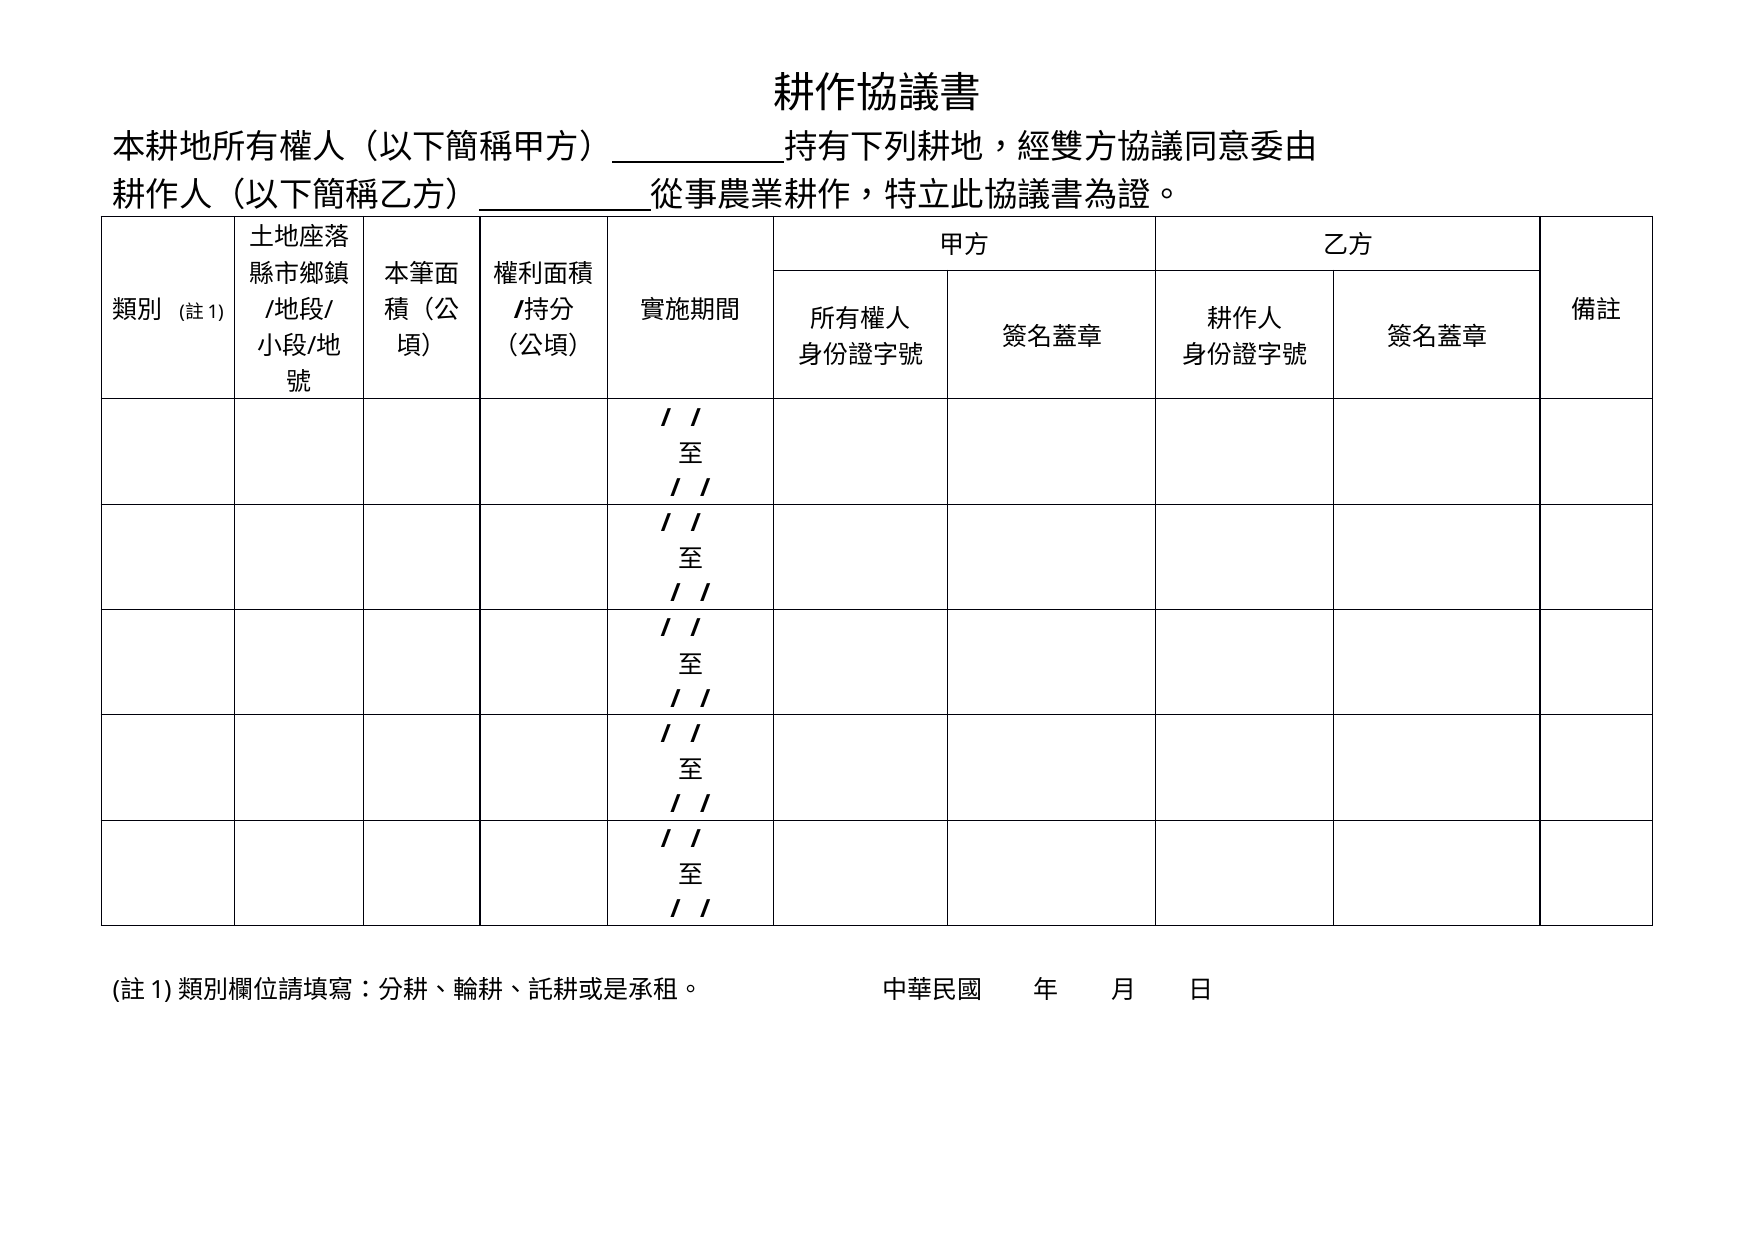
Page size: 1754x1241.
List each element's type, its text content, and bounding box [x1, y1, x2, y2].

table_cell [948, 821, 1155, 925]
table_cell [102, 821, 234, 925]
table_cell [1541, 821, 1652, 925]
table_cell 簽名蓋章 [948, 271, 1155, 398]
table_header 本筆面積（公頃） [364, 217, 479, 398]
table_cell [1541, 610, 1652, 714]
table_cell [1334, 821, 1539, 925]
table_header 土地座落 縣市鄉鎮/地段/ 小段/地號 [235, 217, 363, 398]
table_cell [1156, 715, 1333, 820]
table_cell [774, 715, 947, 820]
table_header 備註 [1541, 217, 1652, 398]
table_cell [774, 505, 947, 609]
table_cell [235, 610, 363, 714]
table_cell [364, 610, 479, 714]
table_cell [235, 715, 363, 820]
table_cell [364, 399, 479, 503]
text (註1) 類別欄位請填寫：分耕、輪耕、託耕或是承租。 中華民國 年 月 日 [112, 926, 1642, 1008]
table_cell [481, 610, 607, 714]
table_cell [102, 715, 234, 820]
table_cell [1334, 715, 1539, 820]
table_header 實施期間 [608, 217, 773, 398]
table_cell [481, 715, 607, 820]
table_cell [948, 505, 1155, 609]
table_cell [1156, 399, 1333, 503]
table_cell [102, 399, 234, 503]
table_cell [948, 715, 1155, 820]
table_cell / / 至 / / [608, 821, 773, 925]
table_cell [774, 399, 947, 503]
table_cell / / 至 / / [608, 399, 773, 503]
table_header 權利面積/持分 （公頃） [481, 217, 607, 398]
table_header 甲方 [774, 217, 1155, 269]
table_cell / / 至 / / [608, 610, 773, 714]
table_cell [235, 505, 363, 609]
table_cell [102, 610, 234, 714]
table_cell [364, 505, 479, 609]
table_header 類別 (註1) [102, 217, 234, 398]
table_cell [364, 715, 479, 820]
table_cell [1334, 399, 1539, 503]
table_cell [1156, 505, 1333, 609]
table_cell [1541, 715, 1652, 820]
table_cell [481, 821, 607, 925]
table_cell / / 至 / / [608, 715, 773, 820]
table_cell [481, 505, 607, 609]
text 耕作協議書 [112, 59, 1642, 119]
table_cell [1334, 505, 1539, 609]
table_cell [1541, 505, 1652, 609]
text 本耕地所有權人（以下簡稱甲方） 持有下列耕地，經雙方協議同意委由 [112, 119, 1642, 168]
table_cell [235, 399, 363, 503]
table_cell [1156, 821, 1333, 925]
table_header 乙方 [1156, 217, 1539, 269]
table_cell / / 至 / / [608, 505, 773, 609]
table_cell [364, 821, 479, 925]
table_cell [774, 821, 947, 925]
table_cell [102, 505, 234, 609]
table_cell [948, 399, 1155, 503]
table_cell [774, 610, 947, 714]
table_cell [1156, 610, 1333, 714]
table_cell [235, 821, 363, 925]
table_cell 耕作人 身份證字號 [1156, 271, 1333, 398]
table_cell 簽名蓋章 [1334, 271, 1539, 398]
table_cell [1334, 610, 1539, 714]
text 耕作人（以下簡稱乙方） 從事農業耕作，特立此協議書為證。 [112, 168, 1642, 216]
table_cell [948, 610, 1155, 714]
table_cell 所有權人 身份證字號 [774, 271, 947, 398]
table_cell [1541, 399, 1652, 503]
table_cell [481, 399, 607, 503]
